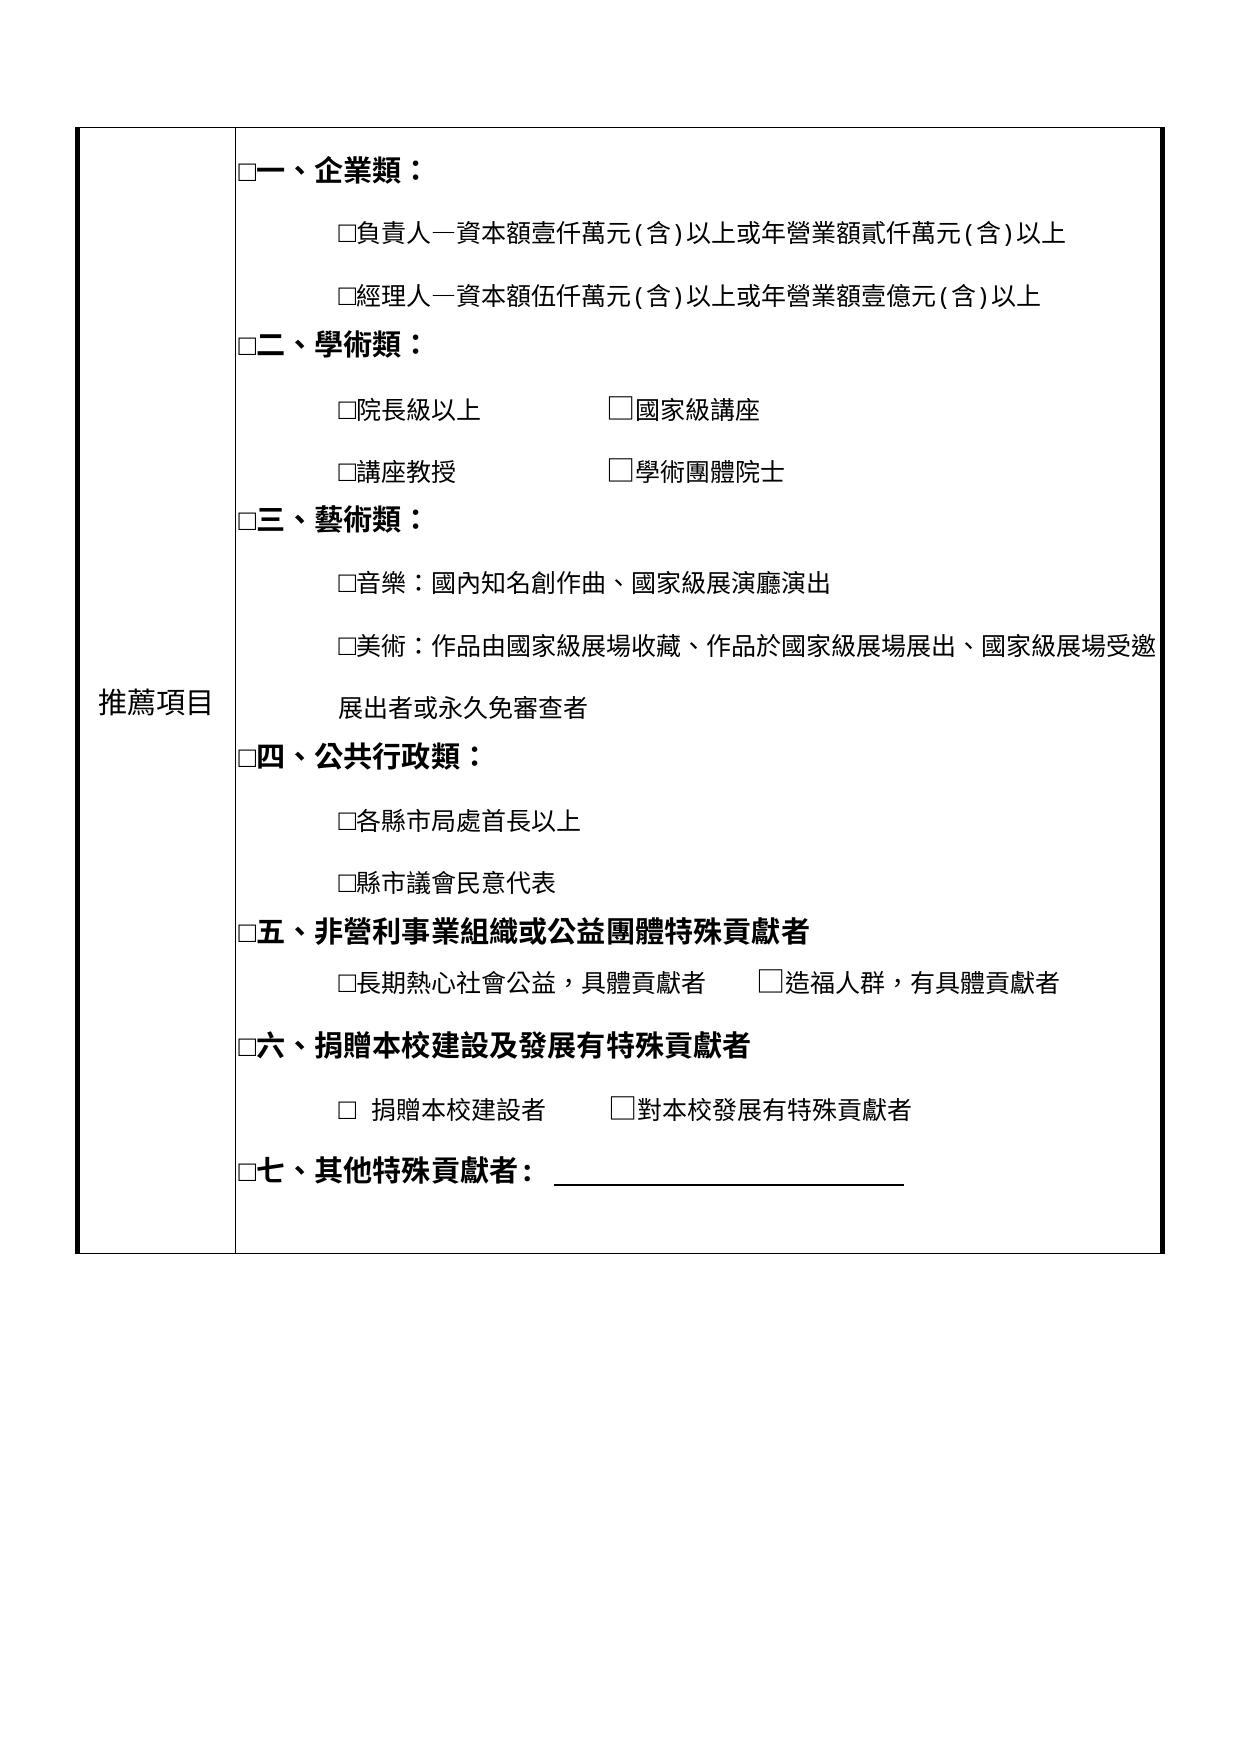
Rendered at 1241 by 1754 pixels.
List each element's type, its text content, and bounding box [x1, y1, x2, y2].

table_cell □一、企業類： □負責人—資本額壹仟萬元(含)以上或年營業額貳仟萬元(含)以上 □經理人—資本額伍仟萬元(含)以上或年營業額壹億元(含)以上 □二、學術類： □院長級以上 □國家級講座 □講座教授 □學術團體院士 □三、藝術類： □音樂：國內知名創作曲、國家級展演廳演出 □美術：作品由國家級展場收藏、作品於國家級展場展出、國家級展場受邀展出者或永久免審查者 □四、公共行政類： □各縣市局處首長以上 □縣市議會民意代表 □五、非營利事業組織或公益團體特殊貢獻者 □長期熱心社會公益，具體貢獻者 □造福人群，有具體貢獻者 □六、捐贈本校建設及發展有特殊貢獻者 □ 捐贈本校建設者 □對本校發展有特殊貢獻者 □七、其他特殊貢獻者: [236, 128, 1160, 1252]
table_cell 推薦項目 [80, 128, 235, 1252]
